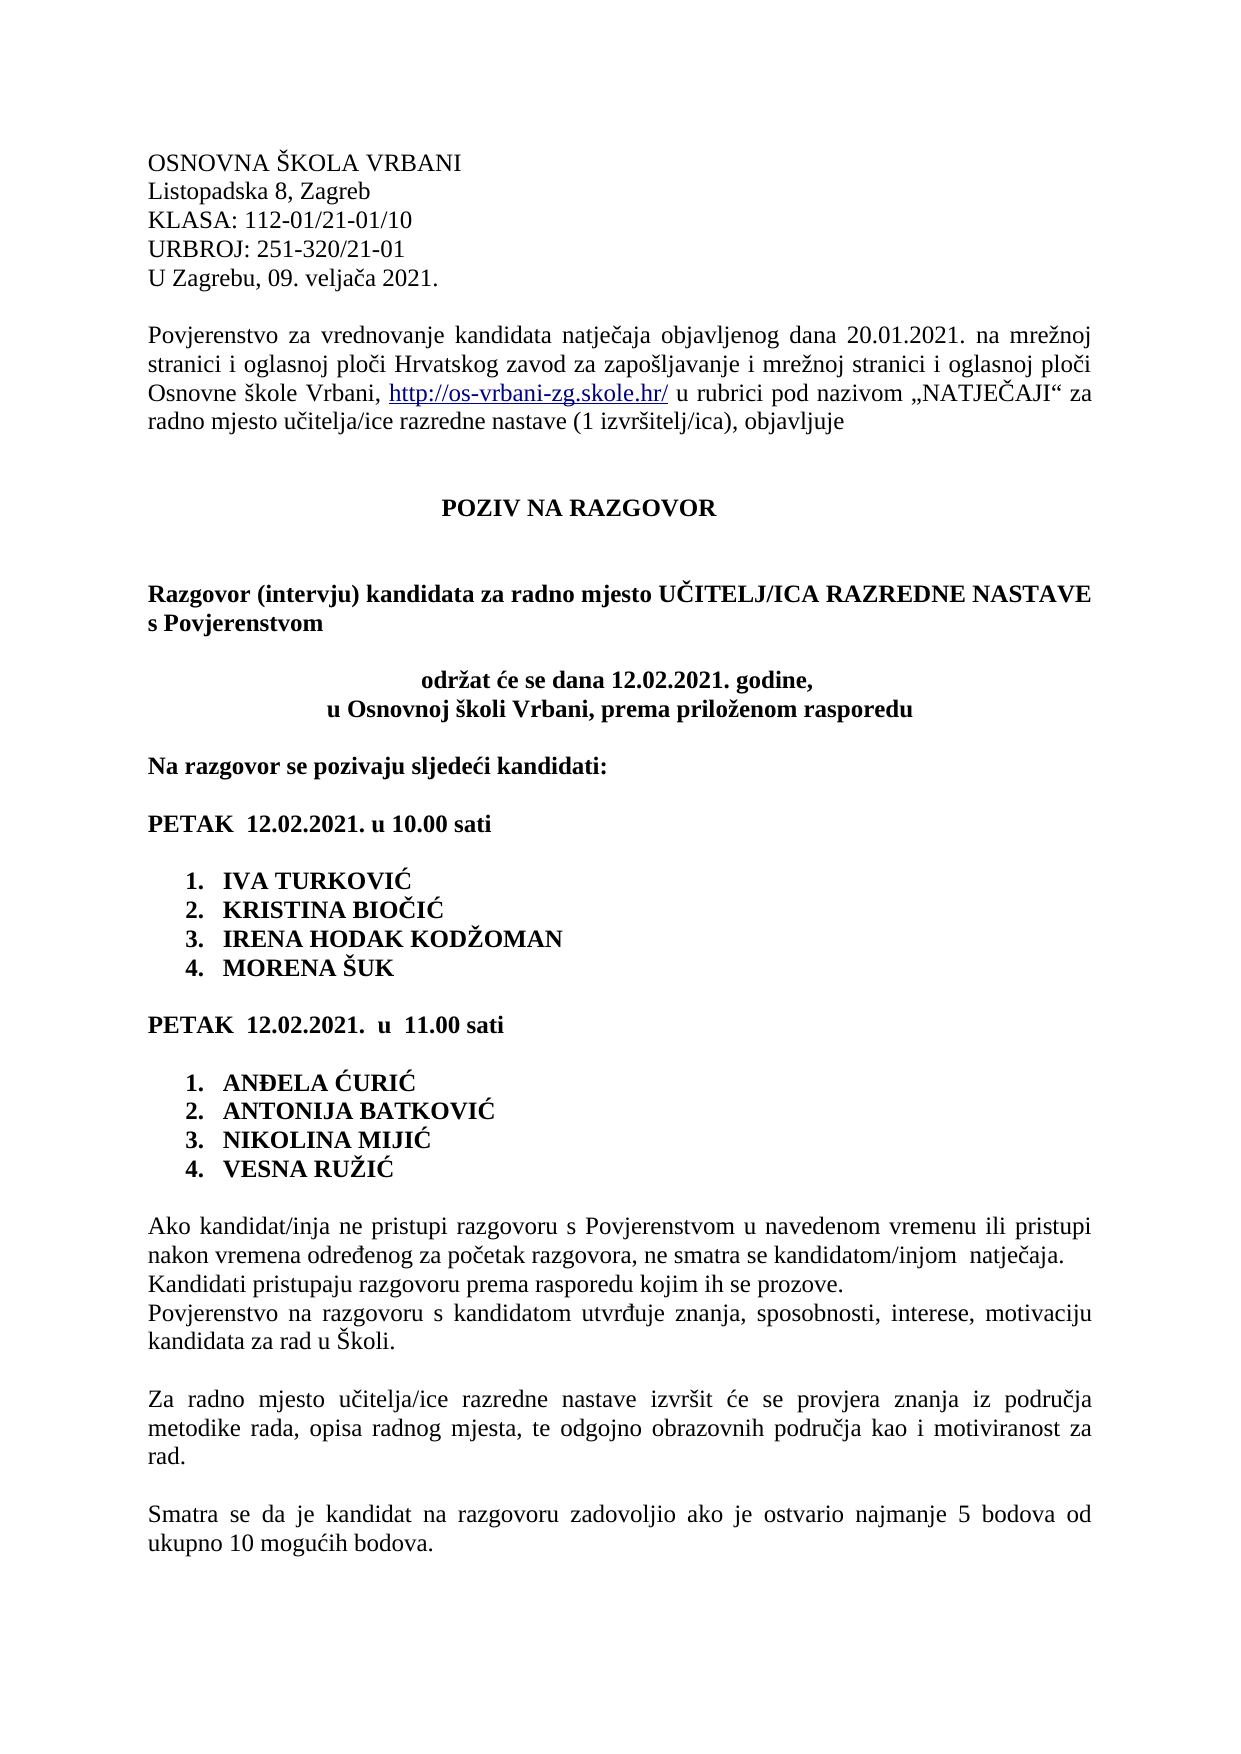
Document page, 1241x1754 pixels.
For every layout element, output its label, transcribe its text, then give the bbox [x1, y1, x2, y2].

text Smatra se da je kandidat na razgovoru zadovoljio ako je ostvario najmanje 5 bodova od ukupno 10 mogućih bodova. [148, 1499, 1093, 1556]
text Na razgovor se pozivaju sljedeći kandidati: [148, 751, 1093, 780]
list ANTONIJA BATKOVIĆ [185, 1096, 1093, 1125]
text Za radno mjesto učitelja/ice razredne nastave izvršit će se provjera znanja iz područja metodike rada, opisa radnog mjesta, te odgojno obrazovnih područja kao i motiviranost za rad. [148, 1384, 1093, 1470]
text u Osnovnoj školi Vrbani, prema priloženom rasporedu [148, 694, 1093, 723]
text Listopadska 8, Zagreb [148, 176, 1093, 205]
text URBROJ: 251-320/21-01 [148, 234, 1093, 263]
text POZIV NA RAZGOVOR [148, 493, 1093, 521]
text U Zagrebu, 09. veljača 2021. [148, 263, 1093, 291]
text OSNOVNA ŠKOLA VRBANI [148, 148, 1093, 176]
list KRISTINA BIOČIĆ [185, 895, 1093, 924]
list MORENA ŠUK [185, 953, 1093, 981]
list NIKOLINA MIJIĆ [185, 1125, 1093, 1154]
text Povjerenstvo za vrednovanje kandidata natječaja objavljenog dana 20.01.2021. na mrežnoj stranici i oglasnoj ploči Hrvatskog zavod za zapošljavanje i mrežnoj stranici i oglasnoj ploči Osnovne škole Vrbani, http://os-vrbani-zg.skole.hr/ u rubrici pod nazivom „NATJEČAJI“ za radno mjesto učitelja/ice razredne nastave (1 izvršitelj/ica), objavljuje [148, 320, 1093, 435]
text Povjerenstvo na razgovoru s kandidatom utvrđuje znanja, sposobnosti, interese, motivaciju kandidata za rad u Školi. [148, 1298, 1093, 1355]
list IVA TURKOVIĆ [185, 866, 1093, 895]
list VESNA RUŽIĆ [185, 1154, 1093, 1183]
text PETAK 12.02.2021. u 10.00 sati [148, 809, 1093, 838]
text Kandidati pristupaju razgovoru prema rasporedu kojim ih se prozove. [148, 1269, 1093, 1298]
list IRENA HODAK KODŽOMAN [185, 924, 1093, 953]
text Razgovor (intervju) kandidata za radno mjesto UČITELJ/ICA RAZREDNE NASTAVE s Povjerenstvom [148, 579, 1093, 636]
text Ako kandidat/inja ne pristupi razgovoru s Povjerenstvom u navedenom vremenu ili pristupi nakon vremena određenog za početak razgovora, ne smatra se kandidatom/injom natječaja. [148, 1211, 1093, 1269]
list ANĐELA ĆURIĆ [185, 1068, 1093, 1096]
text KLASA: 112-01/21-01/10 [148, 205, 1093, 234]
text PETAK 12.02.2021. u 11.00 sati [148, 1010, 1093, 1039]
text održat će se dana 12.02.2021. godine, [148, 665, 1093, 694]
